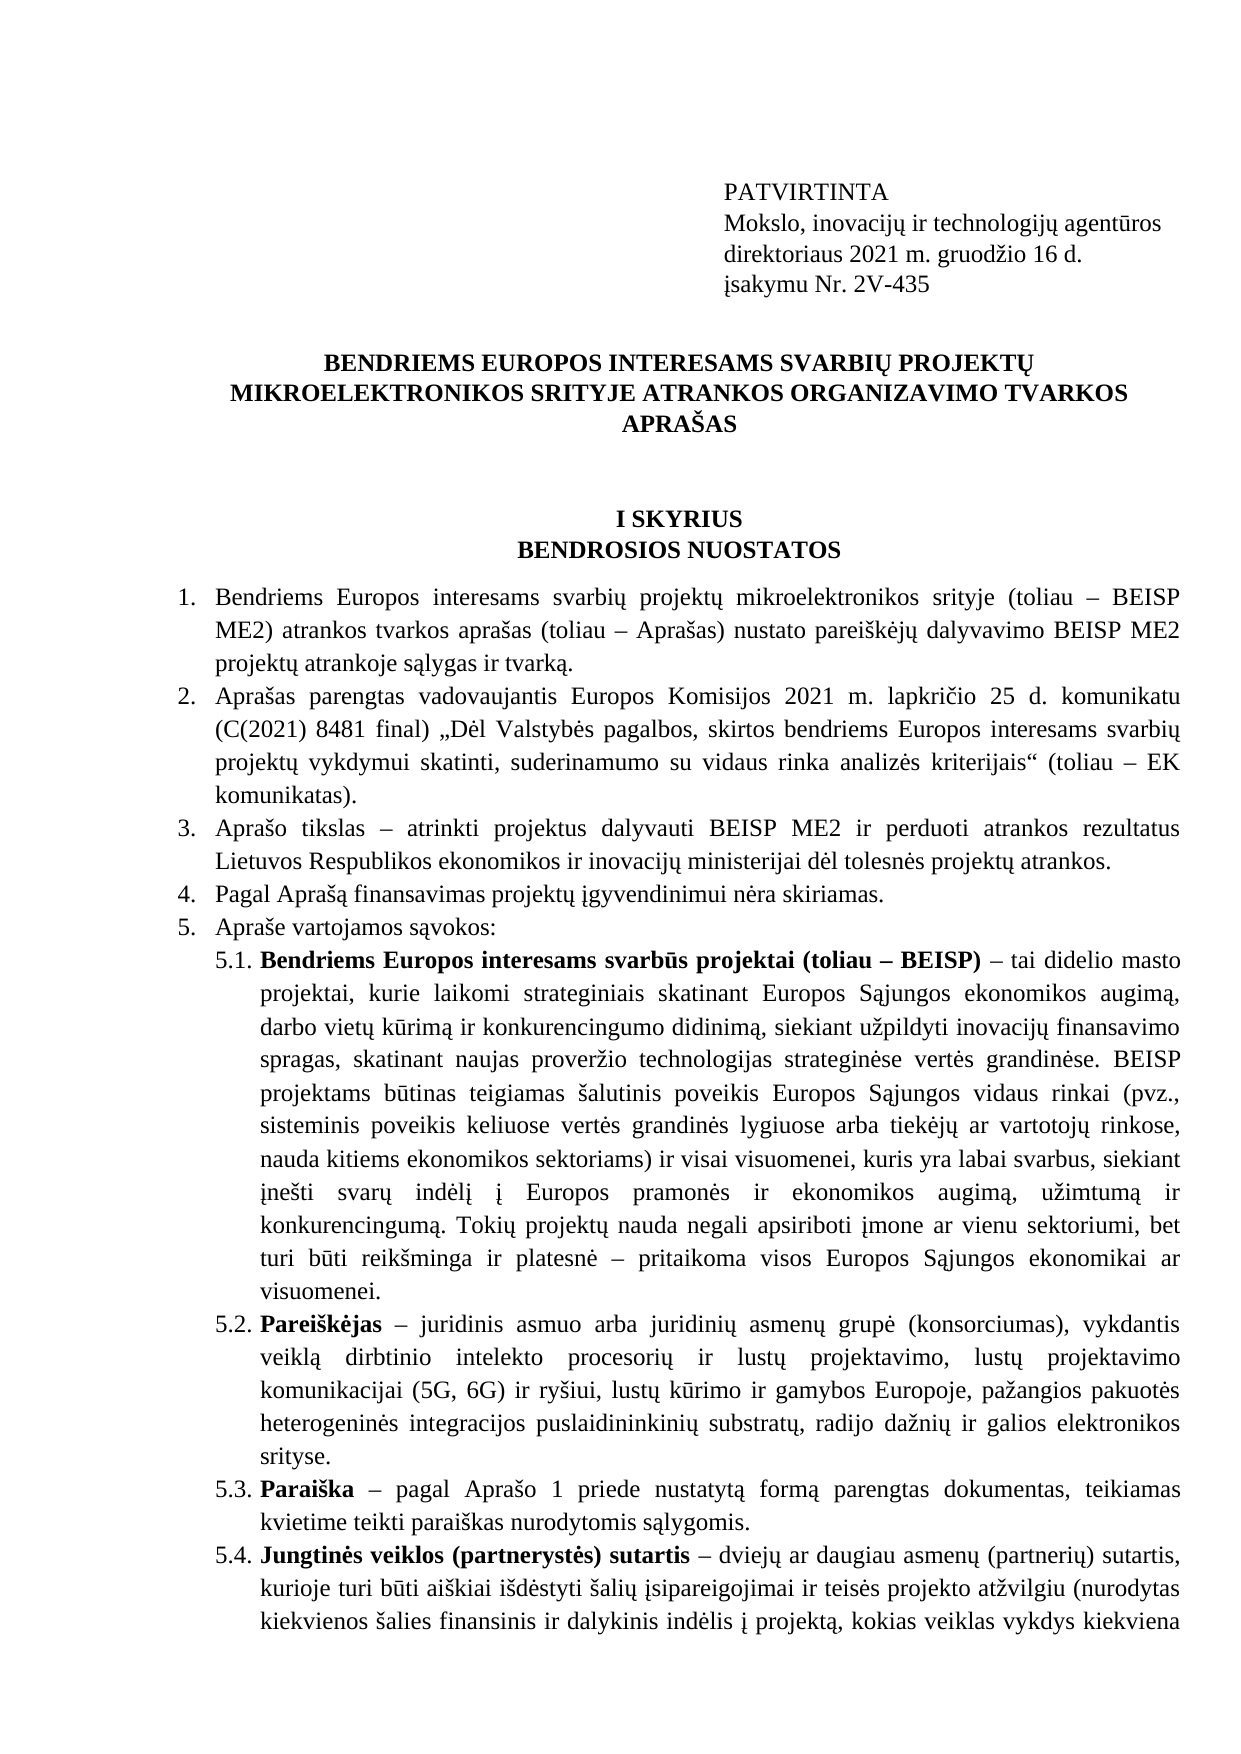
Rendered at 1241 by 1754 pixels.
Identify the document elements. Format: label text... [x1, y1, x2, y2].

text BENDRIEMS EUROPOS INTERESAMS SVARBIŲ PROJEKTŲ MIKROELEKTRONIKOS SRITYJE ATRANKOS ORGANIZAVIMO TVARKOS APRAŠAS [177, 348, 1181, 438]
text 5.4. Jungtinės veiklos (partnerystės) sutartis – dviejų ar daugiau asmenų (partnerių) sutartis, kurioje turi būti aiškiai išdėstyti šalių įsipareigojimai ir teisės projekto atžvilgiu (nurodytas kiekvienos šalies finansinis ir dalykinis indėlis į projektą, kokias veiklas vykdys kiekviena [215, 1540, 1181, 1635]
text Mokslo, inovacijų ir technologijų agentūros [177, 208, 1181, 237]
text 4. Pagal Aprašą finansavimas projektų įgyvendinimui nėra skiriamas. [177, 879, 1181, 908]
text 5.3. Paraiška – pagal Aprašo 1 priede nustatytą formą parengtas dokumentas, teikiamas kvietime teikti paraiškas nurodytomis sąlygomis. [215, 1474, 1181, 1536]
text 1. Bendriems Europos interesams svarbių projektų mikroelektronikos srityje (toliau – BEISP ME2) atrankos tvarkos aprašas (toliau – Aprašas) nustato pareiškėjų dalyvavimo BEISP ME2 projektų atrankoje sąlygas ir tvarką. [177, 582, 1181, 677]
text PATVIRTINTA [177, 177, 1181, 206]
text įsakymu Nr. 2V-435 [177, 269, 1181, 298]
text BENDROSIOS NUOSTATOS [177, 535, 1181, 563]
text 5.1. Bendriems Europos interesams svarbūs projektai (toliau – BEISP) – tai didelio masto projektai, kurie laikomi strateginiais skatinant Europos Sąjungos ekonomikos augimą, darbo vietų kūrimą ir konkurencingumo didinimą, siekiant užpildyti inovacijų finansavimo spragas, skatinant naujas proveržio technologijas strateginėse vertės grandinėse. BEISP projektams būtinas teigiamas šalutinis poveikis Europos Sąjungos vidaus rinkai (pvz., sisteminis poveikis keliuose vertės grandinės lygiuose arba tiekėjų ar vartotojų rinkose, nauda kitiems ekonomikos sektoriams) ir visai visuomenei, kuris yra labai svarbus, siekiant įnešti svarų indėlį į Europos pramonės ir ekonomikos augimą, užimtumą ir konkurencingumą. Tokių projektų nauda negali apsiriboti įmone ar vienu sektoriumi, bet turi būti reikšminga ir platesnė – pritaikoma visos Europos Sąjungos ekonomikai ar visuomenei. [215, 946, 1181, 1304]
text direktoriaus 2021 m. gruodžio 16 d. [177, 239, 1181, 267]
text 5.2. Pareiškėjas – juridinis asmuo arba juridinių asmenų grupė (konsorciumas), vykdantis veiklą dirbtinio intelekto procesorių ir lustų projektavimo, lustų projektavimo komunikacijai (5G, 6G) ir ryšiui, lustų kūrimo ir gamybos Europoje, pažangios pakuotės heterogeninės integracijos puslaidininkinių substratų, radijo dažnių ir galios elektronikos srityse. [215, 1309, 1181, 1469]
text 3. Aprašo tikslas – atrinkti projektus dalyvauti BEISP ME2 ir perduoti atrankos rezultatus Lietuvos Respublikos ekonomikos ir inovacijų ministerijai dėl tolesnės projektų atrankos. [177, 813, 1181, 875]
text I SKYRIUS [177, 504, 1181, 533]
text 5. Apraše vartojamos sąvokos: [177, 912, 1181, 941]
text 2. Aprašas parengtas vadovaujantis Europos Komisijos 2021 m. lapkričio 25 d. komunikatu (C(2021) 8481 final) „Dėl Valstybės pagalbos, skirtos bendriems Europos interesams svarbių projektų vykdymui skatinti, suderinamumo su vidaus rinka analizės kriterijais“ (toliau – EK komunikatas). [177, 681, 1181, 809]
